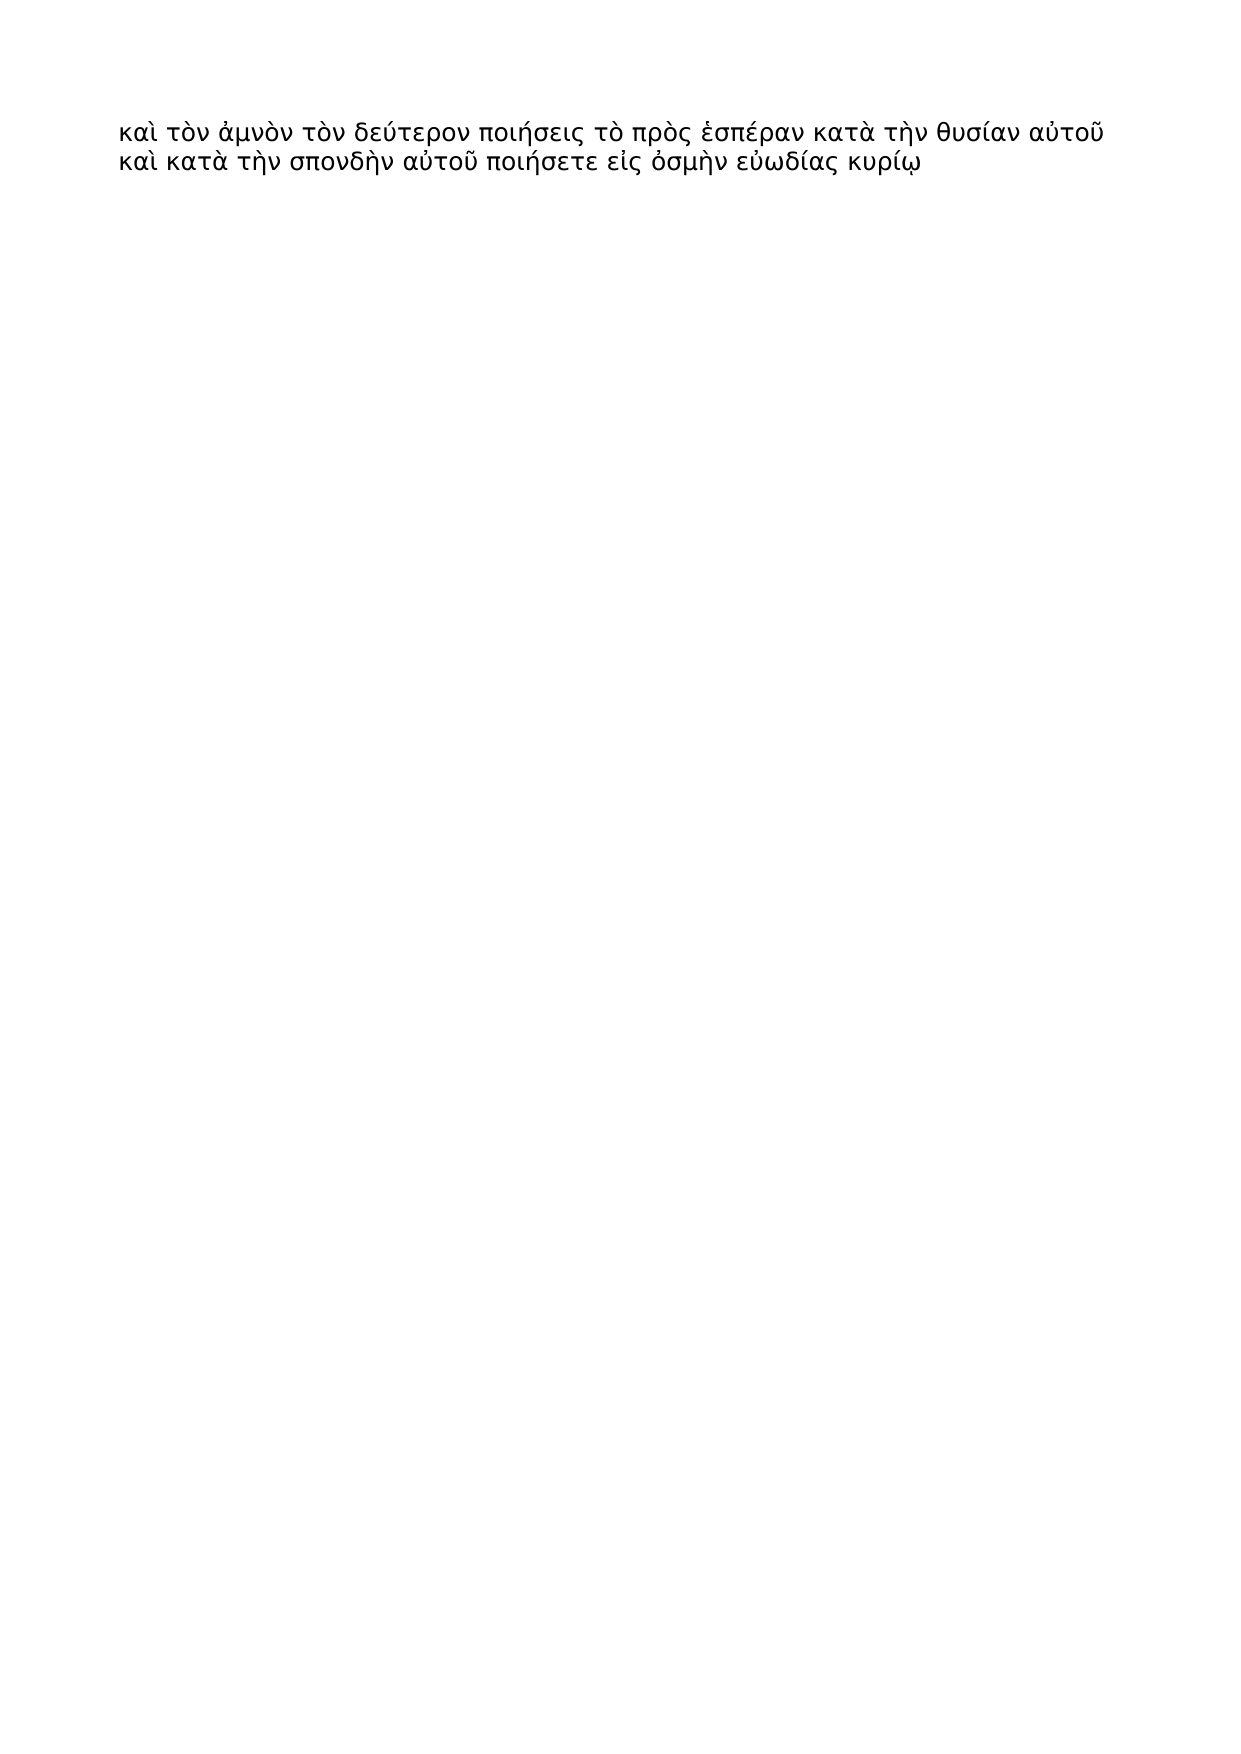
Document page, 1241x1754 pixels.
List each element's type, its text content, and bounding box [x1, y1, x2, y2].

text καὶ τὸν ἀμνὸν τὸν δεύτερον ποιήσεις τὸ πρὸς ἑσπέραν κατὰ τὴν θυσίαν αὐτοῦ καὶ κατὰ τὴν σπονδὴν αὐτοῦ ποιήσετε εἰς ὀσμὴν εὐωδίας κυρίῳ [118, 118, 1122, 176]
